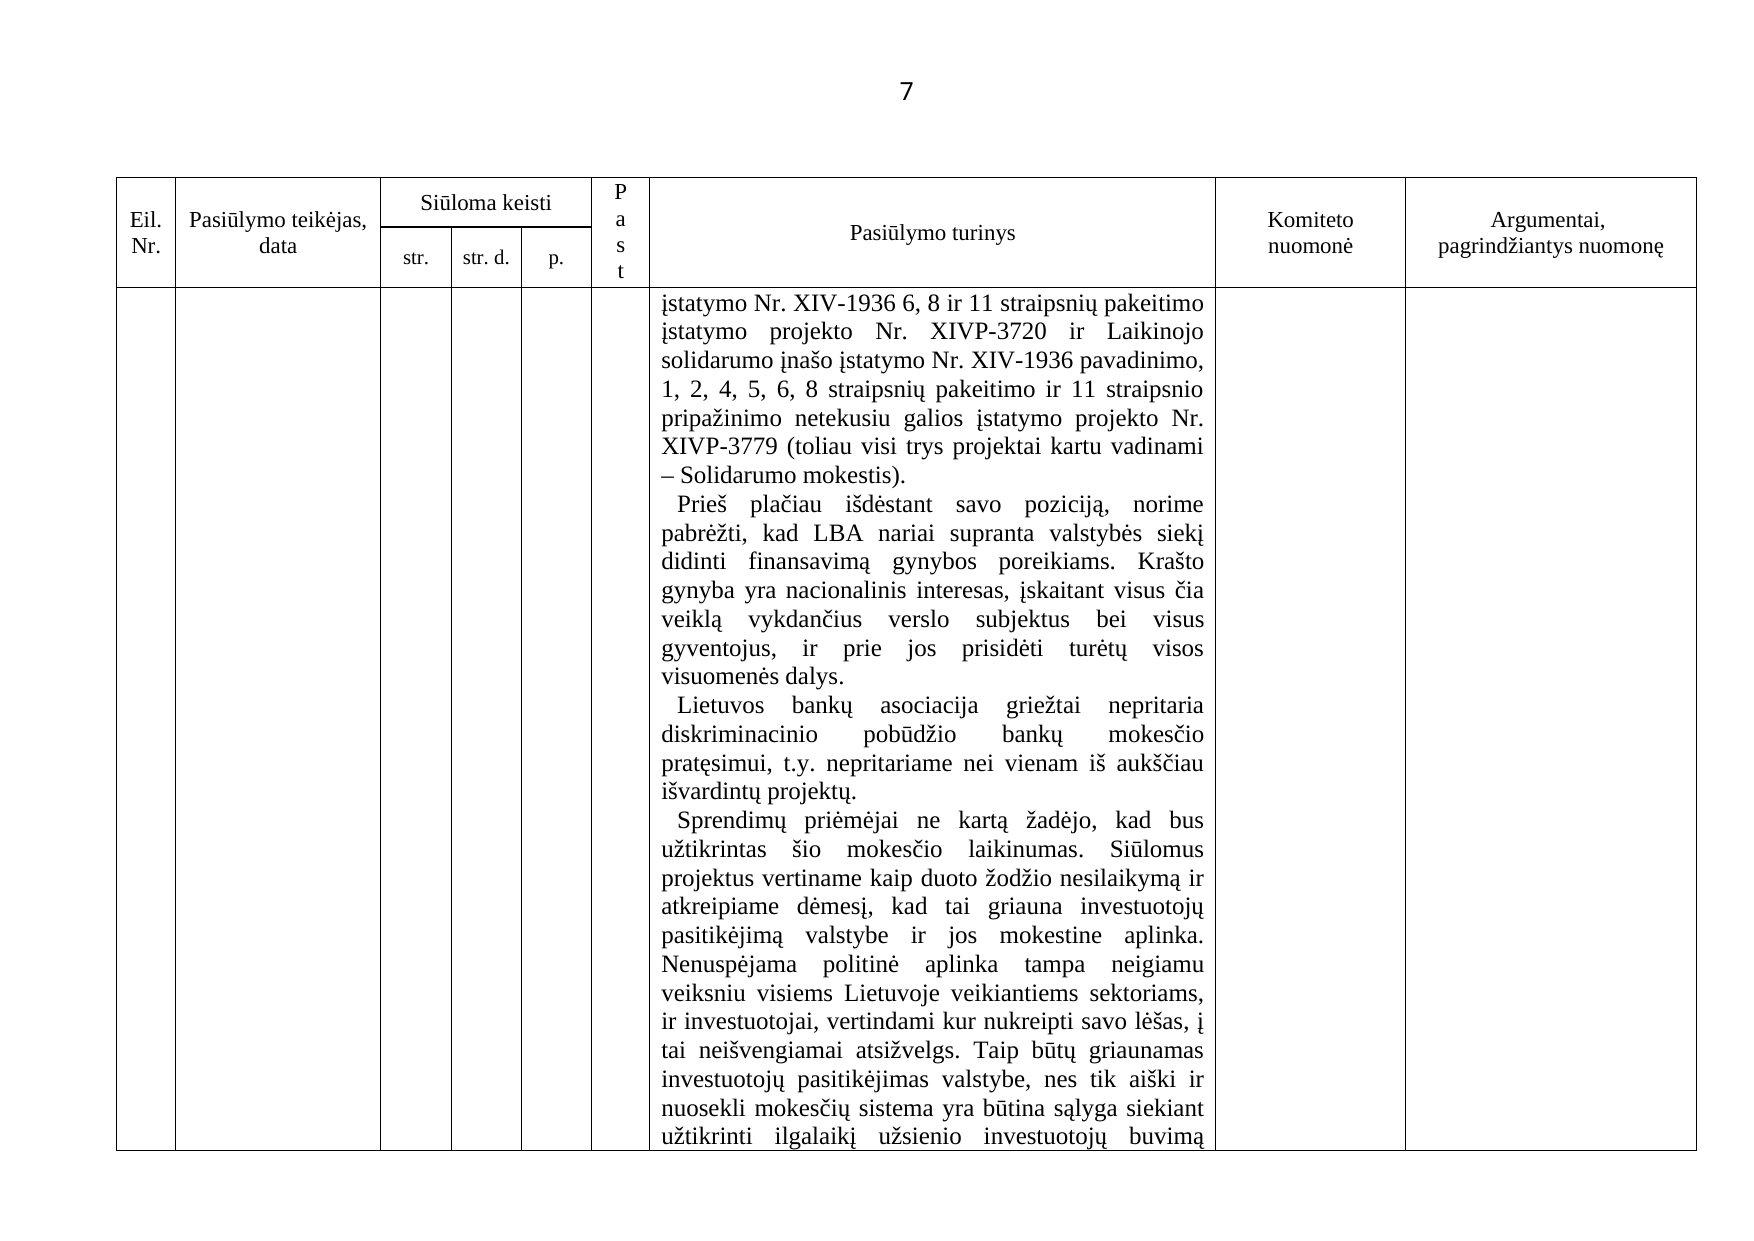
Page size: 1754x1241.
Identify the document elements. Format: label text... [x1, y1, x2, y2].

table_header Komiteto nuomonė [1216, 178, 1405, 287]
table_cell [117, 288, 175, 1150]
table_header Eil. Nr. [117, 178, 175, 287]
table_cell str. d. [452, 228, 521, 287]
table_header Pastabos [592, 178, 649, 287]
table_cell [452, 288, 521, 1150]
table_cell [1406, 288, 1696, 1150]
table_header Argumentai, pagrindžiantys nuomonę [1406, 178, 1696, 287]
table_cell [176, 288, 380, 1150]
table_cell [381, 288, 451, 1150]
table_cell [1216, 288, 1405, 1150]
table_header Pasiūlymo teikėjas, data [176, 178, 380, 287]
table_cell [592, 288, 649, 1150]
table_cell [522, 288, 591, 1150]
table_cell p. [522, 228, 591, 287]
table_cell str. [381, 228, 451, 287]
table_header Pasiūlymo turinys [650, 178, 1215, 287]
table_header Siūloma keisti [381, 178, 591, 226]
table_cell įstatymo Nr. XIV-1936 6, 8 ir 11 straipsnių pakeitimo įstatymo projekto Nr. XIVP-3720 ir Laikinojo solidarumo įnašo įstatymo Nr. XIV-1936 pavadinimo, 1, 2, 4, 5, 6, 8 straipsnių pakeitimo ir 11 straipsnio pripažinimo netekusiu galios įstatymo projekto Nr. XIVP-3779 (toliau visi trys projektai kartu vadinami – Solidarumo mokestis). Prieš plačiau išdėstant savo poziciją, norime pabrėžti, kad LBA nariai supranta valstybės siekį didinti finansavimą gynybos poreikiams. Krašto gynyba yra nacionalinis interesas, įskaitant visus čia veiklą vykdančius verslo subjektus bei visus gyventojus, ir prie jos prisidėti turėtų visos visuomenės dalys. Lietuvos bankų asociacija griežtai nepritaria diskriminacinio pobūdžio bankų mokesčio pratęsimui, t.y. nepritariame nei vienam iš aukščiau išvardintų projektų. Sprendimų priėmėjai ne kartą žadėjo, kad bus užtikrintas šio mokesčio laikinumas. Siūlomus projektus vertiname kaip duoto žodžio nesilaikymą ir atkreipiame dėmesį, kad tai griauna investuotojų pasitikėjimą valstybe ir jos mokestine aplinka. Nenuspėjama politinė aplinka tampa neigiamu veiksniu visiems Lietuvoje veikiantiems sektoriams, ir investuotojai, vertindami kur nukreipti savo lėšas, į tai neišvengiamai atsižvelgs. Taip būtų griaunamas investuotojų pasitikėjimas valstybe, nes tik aiški ir nuosekli mokesčių sistema yra būtina sąlyga siekiant užtikrinti ilgalaikį užsienio investuotojų buvimą [650, 288, 1215, 1150]
